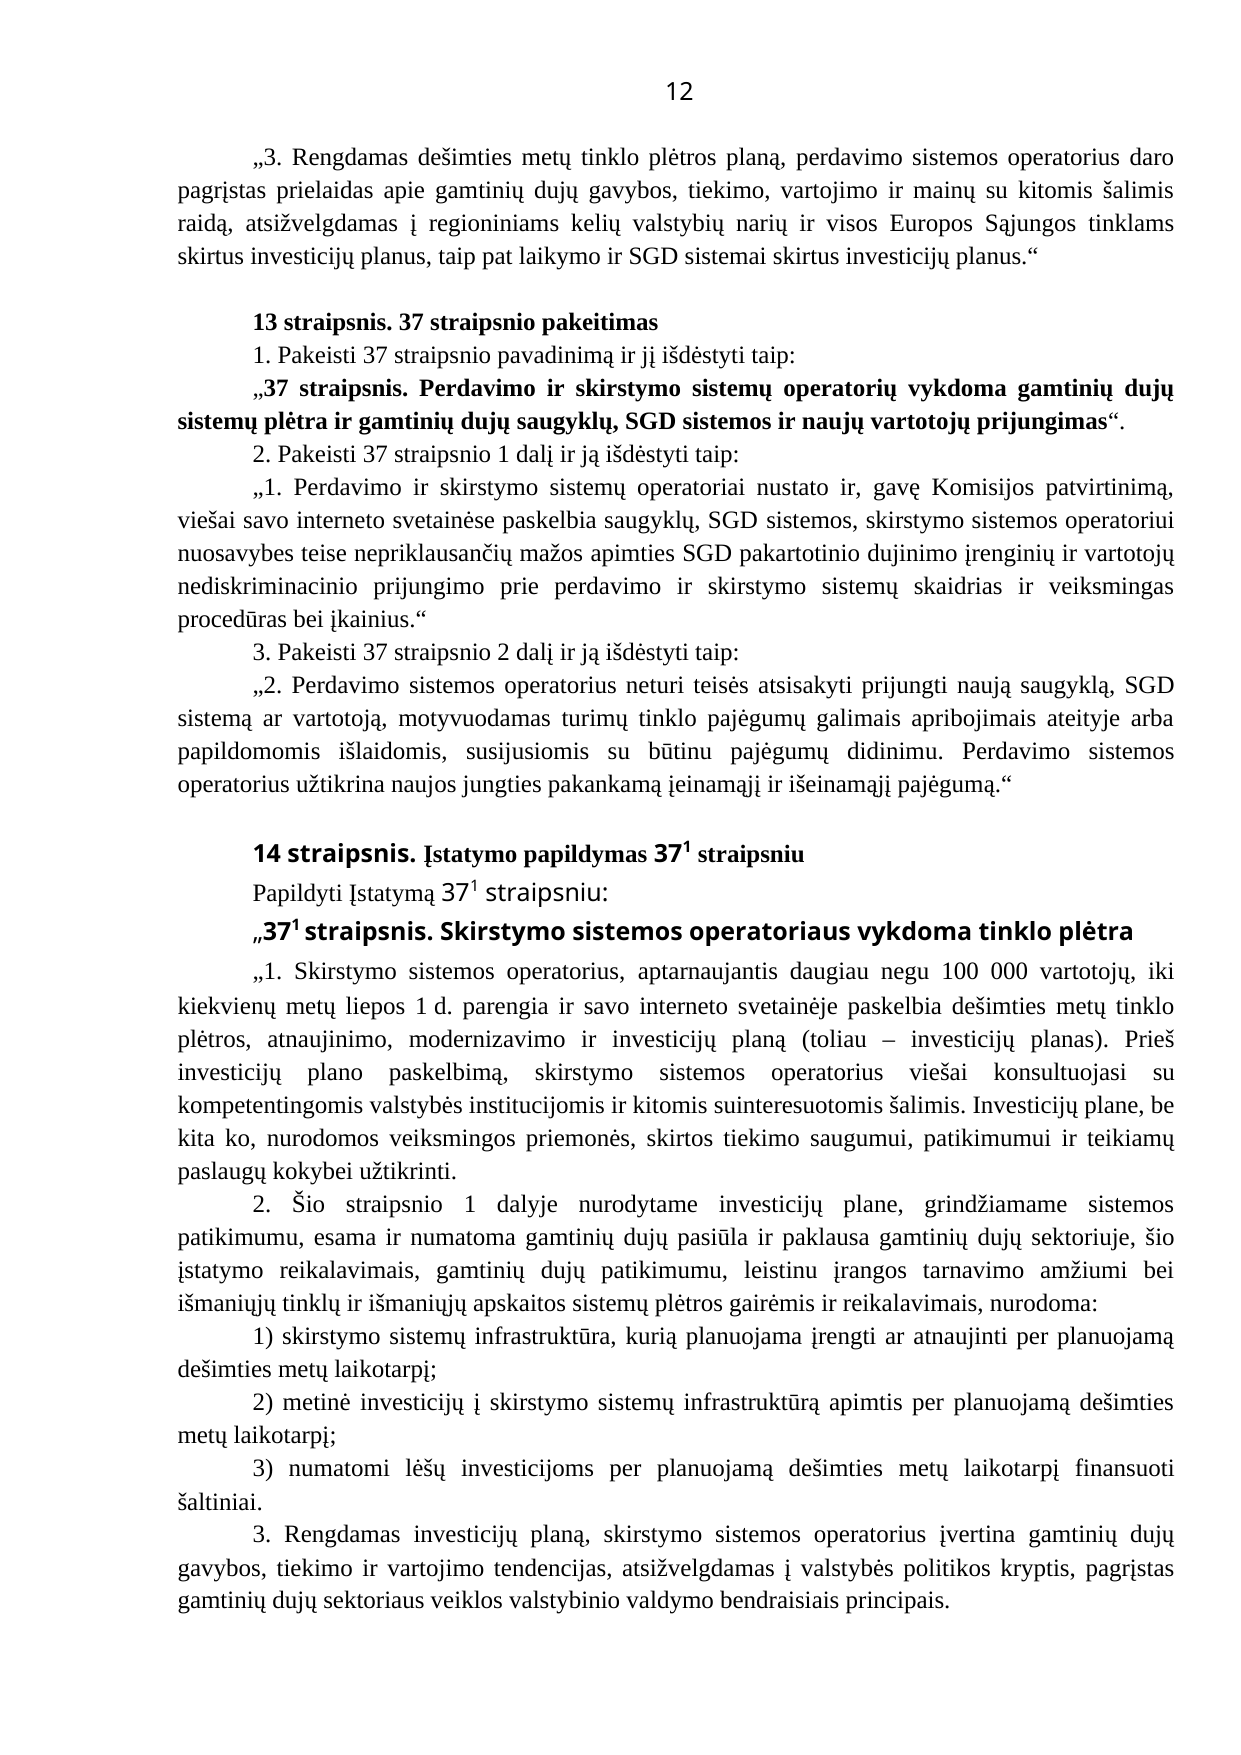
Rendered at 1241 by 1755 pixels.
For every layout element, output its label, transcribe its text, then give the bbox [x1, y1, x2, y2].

text 3) numatomi lėšų investicijoms per planuojamą dešimties metų laikotarpį finansuoti šaltiniai. [177, 1453, 1175, 1515]
text 1. Pakeisti 37 straipsnio pavadinimą ir jį išdėstyti taip: [177, 340, 1175, 369]
text 1) skirstymo sistemų infrastruktūra, kurią planuojama įrengti ar atnaujinti per planuojamą dešimties metų laikotarpį; [177, 1321, 1175, 1383]
text „37 straipsnis. Perdavimo ir skirstymo sistemų operatorių vykdoma gamtinių dujų sistemų plėtra ir gamtinių dujų saugyklų, SGD sistemos ir naujų vartotojų prijungimas“. [177, 373, 1175, 435]
text 3. Rengdamas investicijų planą, skirstymo sistemos operatorius įvertina gamtinių dujų gavybos, tiekimo ir vartojimo tendencijas, atsižvelgdamas į valstybės politikos kryptis, pagrįstas gamtinių dujų sektoriaus veiklos valstybinio valdymo bendraisiais principais. [177, 1519, 1175, 1614]
text „2. Perdavimo sistemos operatorius neturi teisės atsisakyti prijungti naują saugyklą, SGD sistemą ar vartotoją, motyvuodamas turimų tinklo pajėgumų galimais apribojimais ateityje arba papildomomis išlaidomis, susijusiomis su būtinu pajėgumų didinimu. Perdavimo sistemos operatorius užtikrina naujos jungties pakankamą įeinamąjį ir išeinamąjį pajėgumą.“ [177, 670, 1175, 798]
text „3. Rengdamas dešimties metų tinklo plėtros planą, perdavimo sistemos operatorius daro pagrįstas prielaidas apie gamtinių dujų gavybos, tiekimo, vartojimo ir mainų su kitomis šalimis raidą, atsižvelgdamas į regioniniams kelių valstybių narių ir visos Europos Sąjungos tinklams skirtus investicijų planus, taip pat laikymo ir SGD sistemai skirtus investicijų planus.“ [177, 142, 1175, 270]
text „1. Perdavimo ir skirstymo sistemų operatoriai nustato ir, gavę Komisijos patvirtinimą, viešai savo interneto svetainėse paskelbia saugyklų, SGD sistemos, skirstymo sistemos operatoriui nuosavybes teise nepriklausančių mažos apimties SGD pakartotinio dujinimo įrenginių ir vartotojų nediskriminacinio prijungimo prie perdavimo ir skirstymo sistemų skaidrias ir veiksmingas procedūras bei įkainius.“ [177, 472, 1175, 633]
text 2. Šio straipsnio 1 dalyje nurodytame investicijų plane, grindžiamame sistemos patikimumu, esama ir numatoma gamtinių dujų pasiūla ir paklausa gamtinių dujų sektoriuje, šio įstatymo reikalavimais, gamtinių dujų patikimumu, leistinu įrangos tarnavimo amžiumi bei išmaniųjų tinklų ir išmaniųjų apskaitos sistemų plėtros gairėmis ir reikalavimais, nurodoma: [177, 1189, 1175, 1317]
text „1. Skirstymo sistemos operatorius, aptarnaujantis daugiau negu 100 000 vartotojų, iki kiekvienų metų liepos 1 d. parengia ir savo interneto svetainėje paskelbia dešimties metų tinklo plėtros, atnaujinimo, modernizavimo ir investicijų planą (toliau – investicijų planas). Prieš investicijų plano paskelbimą, skirstymo sistemos operatorius viešai konsultuojasi su kompetentingomis valstybės institucijomis ir kitomis suinteresuotomis šalimis. Investicijų plane, be kita ko, nurodomos veiksmingos priemonės, skirtos tiekimo saugumui, patikimumui ir teikiamų paslaugų kokybei užtikrinti. [177, 953, 1175, 1185]
text 14 straipsnis. Įstatymo papildymas 371 straipsniu [177, 835, 1175, 869]
text „371 straipsnis. Skirstymo sistemos operatoriaus vykdoma tinklo plėtra [177, 914, 1175, 948]
text 13 straipsnis. 37 straipsnio pakeitimas [177, 307, 1175, 336]
text 2) metinė investicijų į skirstymo sistemų infrastruktūrą apimtis per planuojamą dešimties metų laikotarpį; [177, 1387, 1175, 1449]
text 2. Pakeisti 37 straipsnio 1 dalį ir ją išdėstyti taip: [177, 439, 1175, 468]
text 3. Pakeisti 37 straipsnio 2 dalį ir ją išdėstyti taip: [177, 637, 1175, 666]
text Papildyti Įstatymą 371 straipsniu: [177, 874, 1175, 909]
